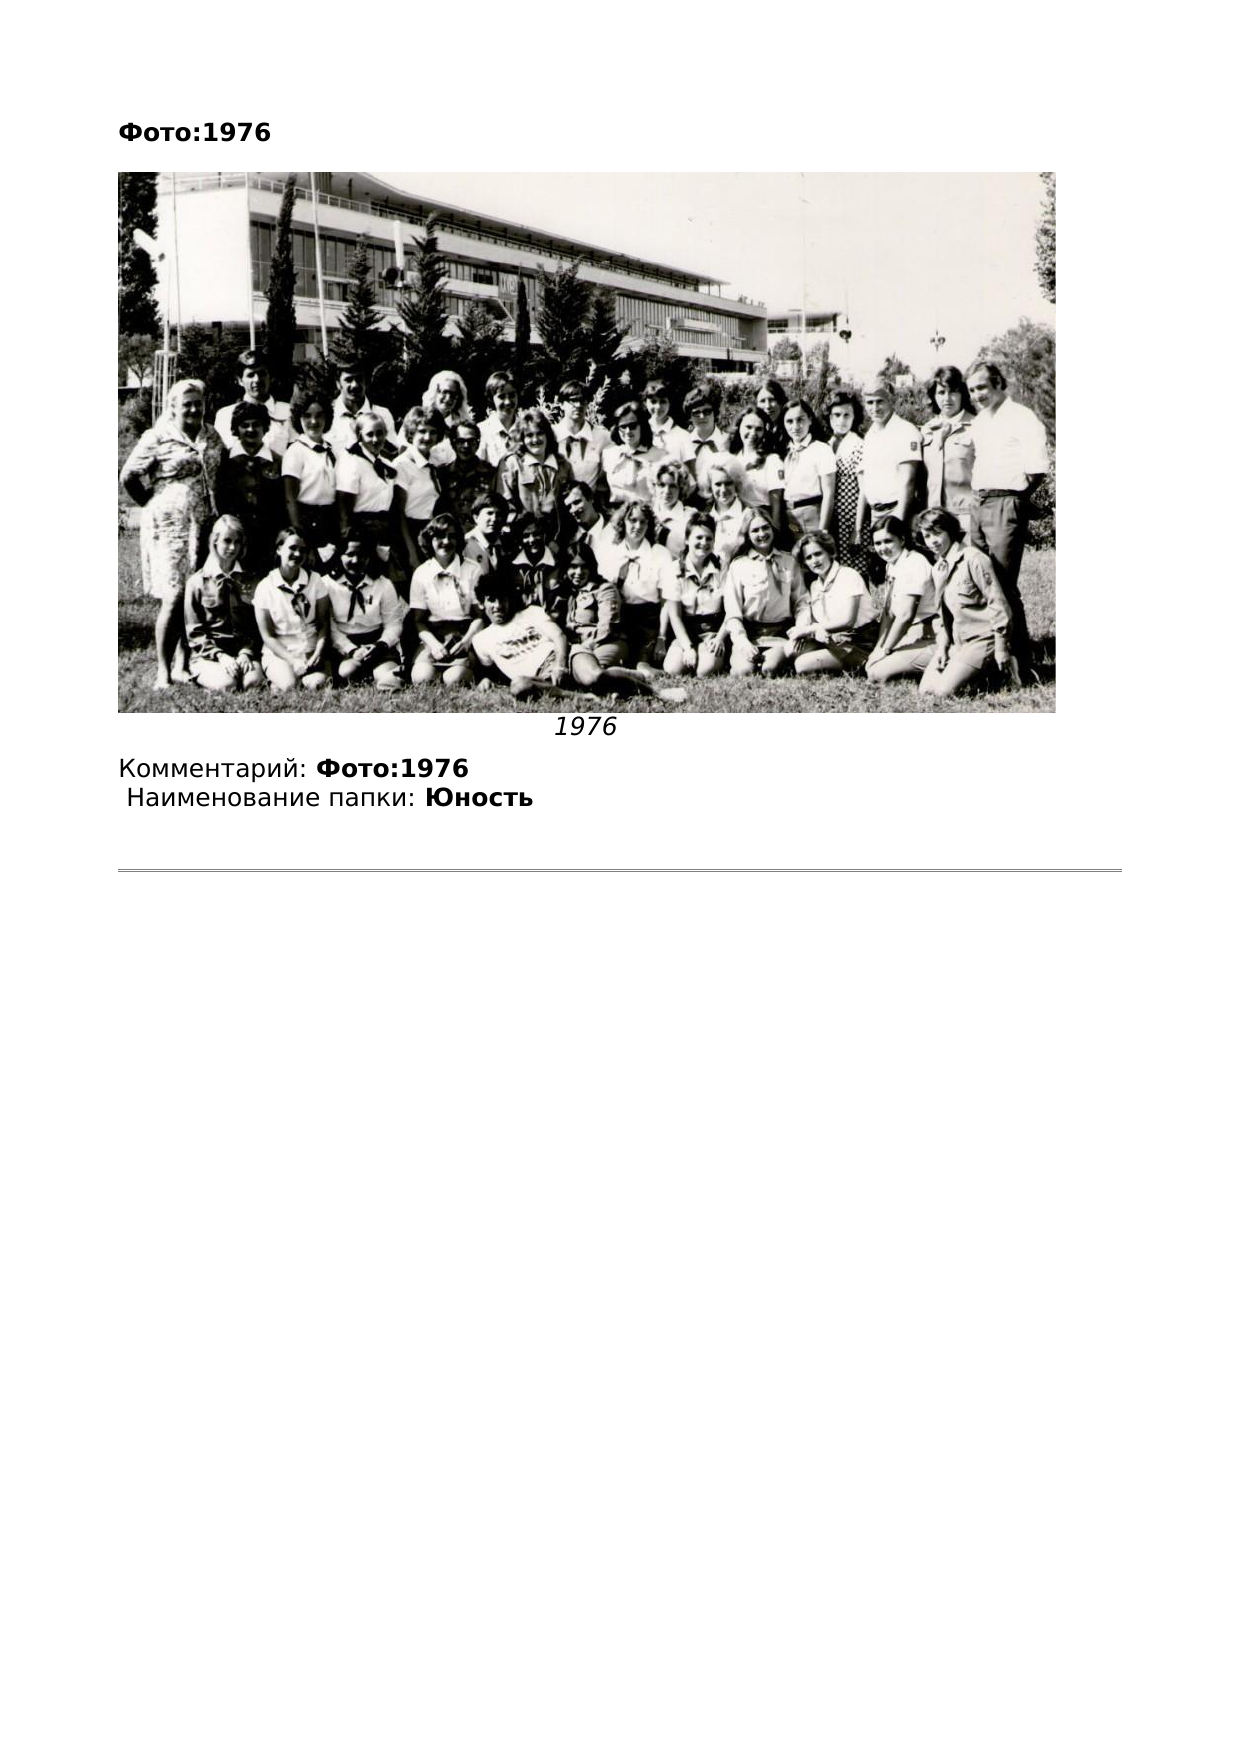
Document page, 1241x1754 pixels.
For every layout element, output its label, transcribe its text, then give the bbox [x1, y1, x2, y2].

text Комментарий: Фото:1976 Наименование папки: Юность [118, 754, 1122, 842]
picture [118, 172, 1056, 713]
text 1976 [118, 713, 1056, 742]
subtitle Фото:1976 [118, 118, 1122, 147]
